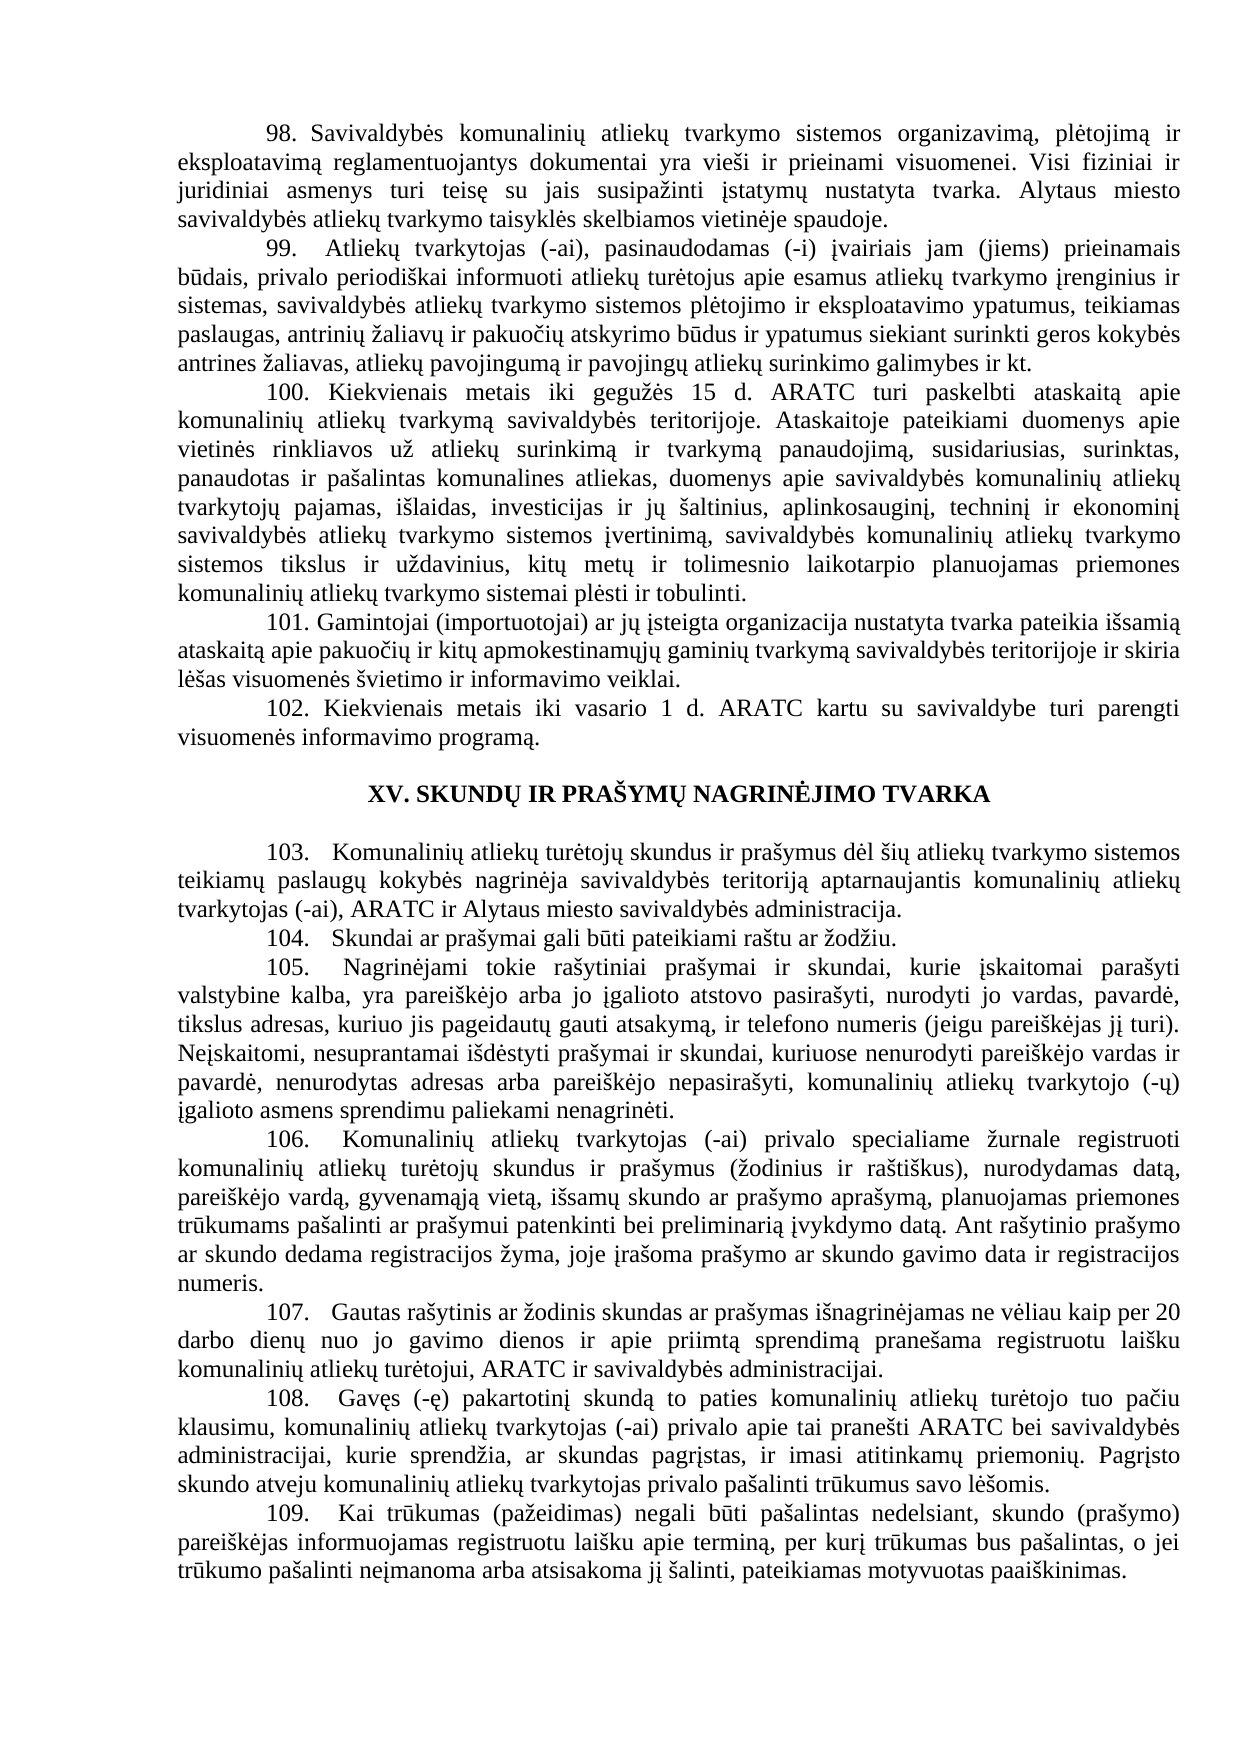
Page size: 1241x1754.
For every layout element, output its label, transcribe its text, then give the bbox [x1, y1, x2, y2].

text XV. SKUNDŲ IR PRAŠYMŲ NAGRINĖJIMO TVARKA [177, 779, 1181, 808]
text 107. Gautas rašytinis ar žodinis skundas ar prašymas išnagrinėjamas ne vėliau kaip per 20 darbo dienų nuo jo gavimo dienos ir apie priimtą sprendimą pranešama registruotu laišku komunalinių atliekų turėtojui, ARATC ir savivaldybės administracijai. [177, 1297, 1181, 1383]
text 98. Savivaldybės komunalinių atliekų tvarkymo sistemos organizavimą, plėtojimą ir eksploatavimą reglamentuojantys dokumentai yra vieši ir prieinami visuomenei. Visi fiziniai ir juridiniai asmenys turi teisę su jais susipažinti įstatymų nustatyta tvarka. Alytaus miesto savivaldybės atliekų tvarkymo taisyklės skelbiamos vietinėje spaudoje. [177, 118, 1181, 233]
text 106. Komunalinių atliekų tvarkytojas (-ai) privalo specialiame žurnale registruoti komunalinių atliekų turėtojų skundus ir prašymus (žodinius ir raštiškus), nurodydamas datą, pareiškėjo vardą, gyvenamąją vietą, išsamų skundo ar prašymo aprašymą, planuojamas priemones trūkumams pašalinti ar prašymui patenkinti bei preliminarią įvykdymo datą. Ant rašytinio prašymo ar skundo dedama registracijos žyma, joje įrašoma prašymo ar skundo gavimo data ir registracijos numeris. [177, 1124, 1181, 1297]
text 100. Kiekvienais metais iki gegužės 15 d. ARATC turi paskelbti ataskaitą apie komunalinių atliekų tvarkymą savivaldybės teritorijoje. Ataskaitoje pateikiami duomenys apie vietinės rinkliavos už atliekų surinkimą ir tvarkymą panaudojimą, susidariusias, surinktas, panaudotas ir pašalintas komunalines atliekas, duomenys apie savivaldybės komunalinių atliekų tvarkytojų pajamas, išlaidas, investicijas ir jų šaltinius, aplinkosauginį, techninį ir ekonominį savivaldybės atliekų tvarkymo sistemos įvertinimą, savivaldybės komunalinių atliekų tvarkymo sistemos tikslus ir uždavinius, kitų metų ir tolimesnio laikotarpio planuojamas priemones komunalinių atliekų tvarkymo sistemai plėsti ir tobulinti. [177, 377, 1181, 607]
text 109. Kai trūkumas (pažeidimas) negali būti pašalintas nedelsiant, skundo (prašymo) pareiškėjas informuojamas registruotu laišku apie terminą, per kurį trūkumas bus pašalintas, o jei trūkumo pašalinti neįmanoma arba atsisakoma jį šalinti, pateikiamas motyvuotas paaiškinimas. [177, 1498, 1181, 1584]
text 108. Gavęs (-ę) pakartotinį skundą to paties komunalinių atliekų turėtojo tuo pačiu klausimu, komunalinių atliekų tvarkytojas (-ai) privalo apie tai pranešti ARATC bei savivaldybės administracijai, kurie sprendžia, ar skundas pagrįstas, ir imasi atitinkamų priemonių. Pagrįsto skundo atveju komunalinių atliekų tvarkytojas privalo pašalinti trūkumus savo lėšomis. [177, 1383, 1181, 1498]
text 99. Atliekų tvarkytojas (-ai), pasinaudodamas (-i) įvairiais jam (jiems) prieinamais būdais, privalo periodiškai informuoti atliekų turėtojus apie esamus atliekų tvarkymo įrenginius ir sistemas, savivaldybės atliekų tvarkymo sistemos plėtojimo ir eksploatavimo ypatumus, teikiamas paslaugas, antrinių žaliavų ir pakuočių atskyrimo būdus ir ypatumus siekiant surinkti geros kokybės antrines žaliavas, atliekų pavojingumą ir pavojingų atliekų surinkimo galimybes ir kt. [177, 233, 1181, 377]
text 104. Skundai ar prašymai gali būti pateikiami raštu ar žodžiu. [177, 923, 1181, 952]
text 105. Nagrinėjami tokie rašytiniai prašymai ir skundai, kurie įskaitomai parašyti valstybine kalba, yra pareiškėjo arba jo įgalioto atstovo pasirašyti, nurodyti jo vardas, pavardė, tikslus adresas, kuriuo jis pageidautų gauti atsakymą, ir telefono numeris (jeigu pareiškėjas jį turi). Neįskaitomi, nesuprantamai išdėstyti prašymai ir skundai, kuriuose nenurodyti pareiškėjo vardas ir pavardė, nenurodytas adresas arba pareiškėjo nepasirašyti, komunalinių atliekų tvarkytojo (-ų) įgalioto asmens sprendimu paliekami nenagrinėti. [177, 952, 1181, 1124]
text 103. Komunalinių atliekų turėtojų skundus ir prašymus dėl šių atliekų tvarkymo sistemos teikiamų paslaugų kokybės nagrinėja savivaldybės teritoriją aptarnaujantis komunalinių atliekų tvarkytojas (-ai), ARATC ir Alytaus miesto savivaldybės administracija. [177, 837, 1181, 923]
text 102. Kiekvienais metais iki vasario 1 d. ARATC kartu su savivaldybe turi parengti visuomenės informavimo programą. [177, 693, 1181, 751]
text 101. Gamintojai (importuotojai) ar jų įsteigta organizacija nustatyta tvarka pateikia išsamią ataskaitą apie pakuočių ir kitų apmokestinamųjų gaminių tvarkymą savivaldybės teritorijoje ir skiria lėšas visuomenės švietimo ir informavimo veiklai. [177, 607, 1181, 693]
